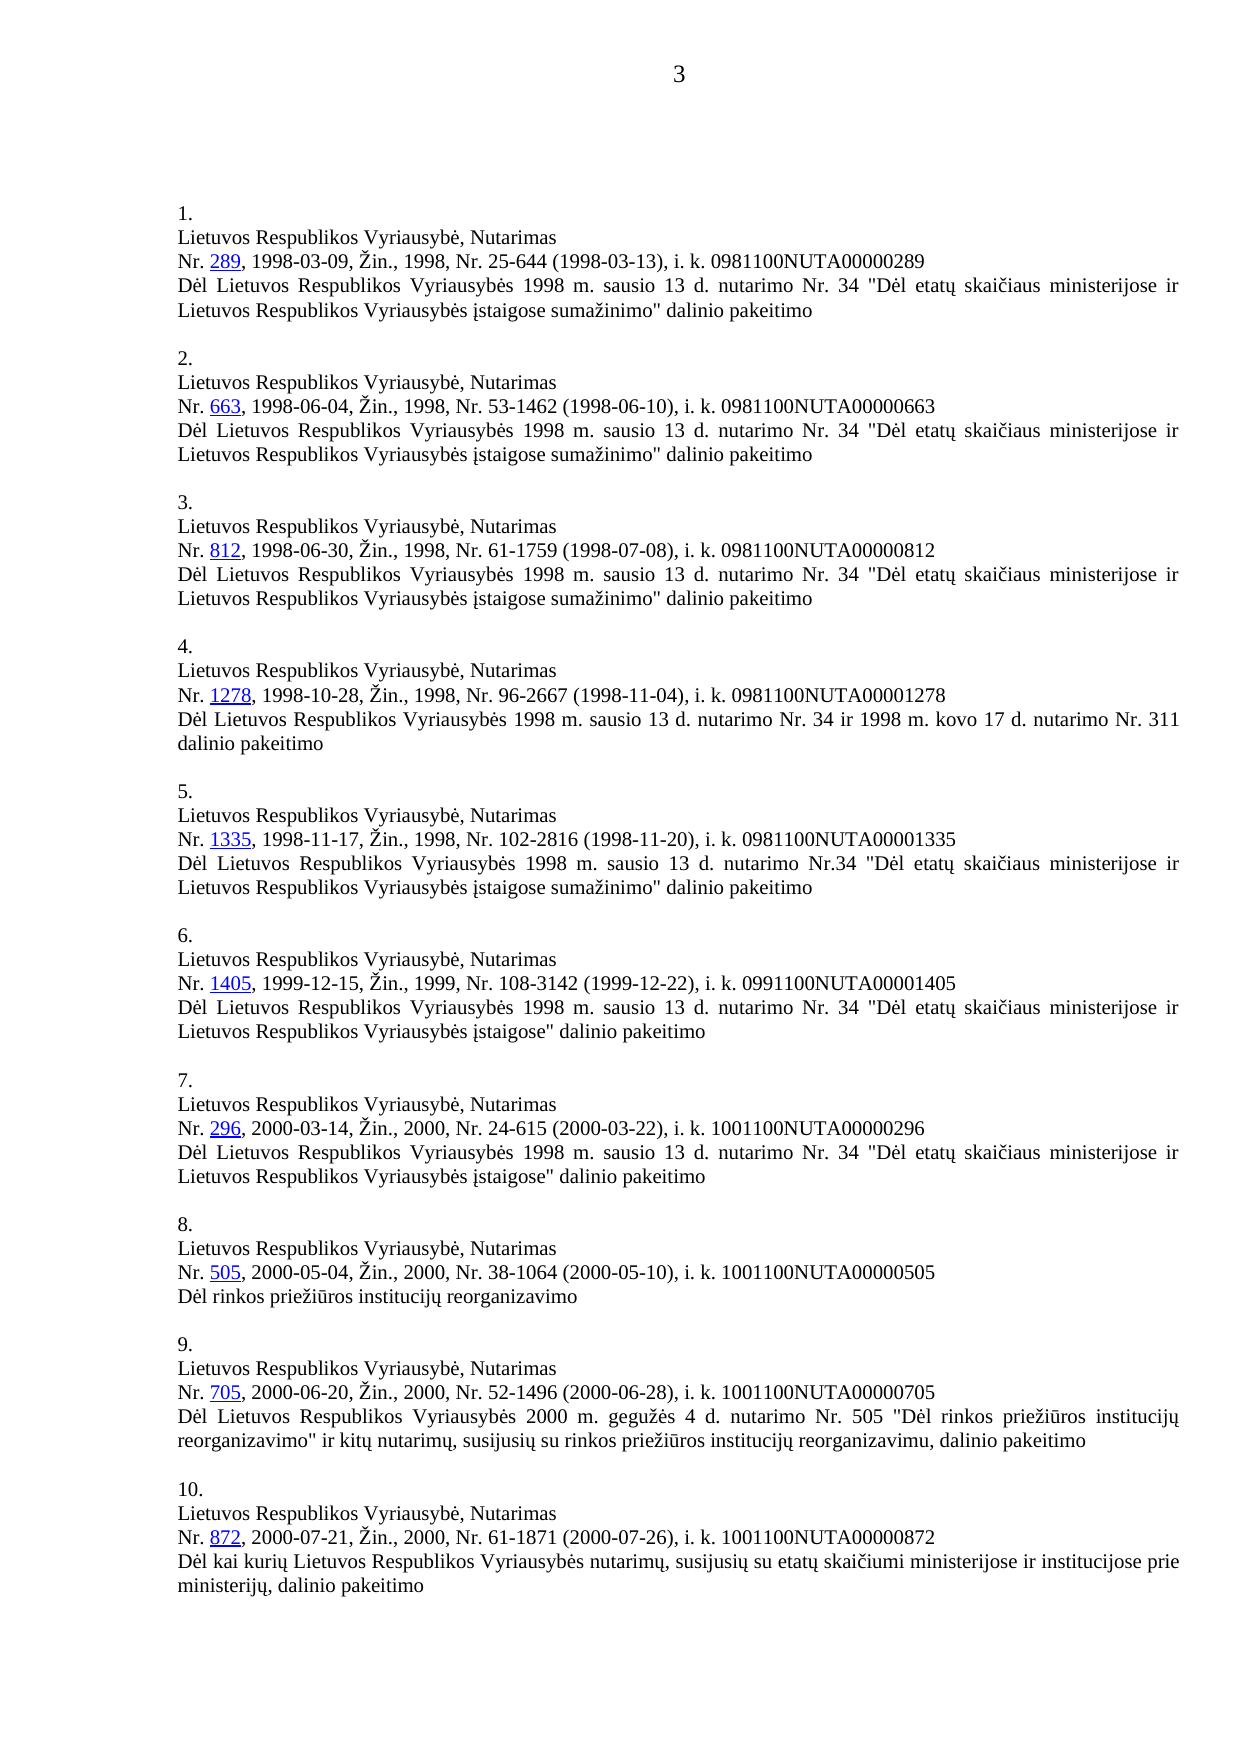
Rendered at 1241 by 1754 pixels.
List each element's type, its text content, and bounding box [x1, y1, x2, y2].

text Nr. 812, 1998-06-30, Žin., 1998, Nr. 61-1759 (1998-07-08), i. k. 0981100NUTA00000812 [177, 538, 1181, 562]
text Nr. 289, 1998-03-09, Žin., 1998, Nr. 25-644 (1998-03-13), i. k. 0981100NUTA00000289 [177, 249, 1181, 273]
text 10. [177, 1477, 1181, 1501]
text Dėl Lietuvos Respublikos Vyriausybės 1998 m. sausio 13 d. nutarimo Nr. 34 "Dėl etatų skaičiaus ministerijose ir Lietuvos Respublikos Vyriausybės įstaigose sumažinimo" dalinio pakeitimo [177, 562, 1181, 610]
text Dėl Lietuvos Respublikos Vyriausybės 1998 m. sausio 13 d. nutarimo Nr.34 "Dėl etatų skaičiaus ministerijose ir Lietuvos Respublikos Vyriausybės įstaigose sumažinimo" dalinio pakeitimo [177, 851, 1181, 899]
text Lietuvos Respublikos Vyriausybė, Nutarimas [177, 225, 1181, 249]
text Dėl kai kurių Lietuvos Respublikos Vyriausybės nutarimų, susijusių su etatų skaičiumi ministerijose ir institucijose prie ministerijų, dalinio pakeitimo [177, 1549, 1181, 1597]
text 9. [177, 1332, 1181, 1356]
text 6. [177, 923, 1181, 947]
text Dėl Lietuvos Respublikos Vyriausybės 1998 m. sausio 13 d. nutarimo Nr. 34 "Dėl etatų skaičiaus ministerijose ir Lietuvos Respublikos Vyriausybės įstaigose" dalinio pakeitimo [177, 1140, 1181, 1188]
text Lietuvos Respublikos Vyriausybė, Nutarimas [177, 1501, 1181, 1525]
text Nr. 872, 2000-07-21, Žin., 2000, Nr. 61-1871 (2000-07-26), i. k. 1001100NUTA00000872 [177, 1525, 1181, 1549]
text Nr. 296, 2000-03-14, Žin., 2000, Nr. 24-615 (2000-03-22), i. k. 1001100NUTA00000296 [177, 1116, 1181, 1140]
text 3. [177, 490, 1181, 514]
text Dėl Lietuvos Respublikos Vyriausybės 1998 m. sausio 13 d. nutarimo Nr. 34 "Dėl etatų skaičiaus ministerijose ir Lietuvos Respublikos Vyriausybės įstaigose sumažinimo" dalinio pakeitimo [177, 418, 1181, 466]
text Nr. 1278, 1998-10-28, Žin., 1998, Nr. 96-2667 (1998-11-04), i. k. 0981100NUTA00001278 [177, 682, 1181, 707]
text Nr. 505, 2000-05-04, Žin., 2000, Nr. 38-1064 (2000-05-10), i. k. 1001100NUTA00000505 [177, 1260, 1181, 1284]
text Lietuvos Respublikos Vyriausybė, Nutarimas [177, 1236, 1181, 1260]
text 7. [177, 1067, 1181, 1092]
text Lietuvos Respublikos Vyriausybė, Nutarimas [177, 1356, 1181, 1380]
text Lietuvos Respublikos Vyriausybė, Nutarimas [177, 514, 1181, 538]
text Nr. 1405, 1999-12-15, Žin., 1999, Nr. 108-3142 (1999-12-22), i. k. 0991100NUTA00001405 [177, 971, 1181, 995]
text Dėl Lietuvos Respublikos Vyriausybės 1998 m. sausio 13 d. nutarimo Nr. 34 ir 1998 m. kovo 17 d. nutarimo Nr. 311 dalinio pakeitimo [177, 707, 1181, 755]
text 2. [177, 346, 1181, 370]
text Nr. 705, 2000-06-20, Žin., 2000, Nr. 52-1496 (2000-06-28), i. k. 1001100NUTA00000705 [177, 1380, 1181, 1404]
text 4. [177, 634, 1181, 658]
text Lietuvos Respublikos Vyriausybė, Nutarimas [177, 658, 1181, 682]
text Nr. 663, 1998-06-04, Žin., 1998, Nr. 53-1462 (1998-06-10), i. k. 0981100NUTA00000663 [177, 394, 1181, 418]
text Lietuvos Respublikos Vyriausybė, Nutarimas [177, 1092, 1181, 1116]
text 1. [177, 201, 1181, 225]
text Dėl Lietuvos Respublikos Vyriausybės 1998 m. sausio 13 d. nutarimo Nr. 34 "Dėl etatų skaičiaus ministerijose ir Lietuvos Respublikos Vyriausybės įstaigose" dalinio pakeitimo [177, 995, 1181, 1043]
text Lietuvos Respublikos Vyriausybė, Nutarimas [177, 803, 1181, 827]
text Nr. 1335, 1998-11-17, Žin., 1998, Nr. 102-2816 (1998-11-20), i. k. 0981100NUTA00001335 [177, 827, 1181, 851]
text Lietuvos Respublikos Vyriausybė, Nutarimas [177, 370, 1181, 394]
text Dėl Lietuvos Respublikos Vyriausybės 2000 m. gegužės 4 d. nutarimo Nr. 505 "Dėl rinkos priežiūros institucijų reorganizavimo" ir kitų nutarimų, susijusių su rinkos priežiūros institucijų reorganizavimu, dalinio pakeitimo [177, 1404, 1181, 1452]
text Dėl rinkos priežiūros institucijų reorganizavimo [177, 1284, 1181, 1308]
text Dėl Lietuvos Respublikos Vyriausybės 1998 m. sausio 13 d. nutarimo Nr. 34 "Dėl etatų skaičiaus ministerijose ir Lietuvos Respublikos Vyriausybės įstaigose sumažinimo" dalinio pakeitimo [177, 273, 1181, 322]
text 5. [177, 779, 1181, 803]
text Lietuvos Respublikos Vyriausybė, Nutarimas [177, 947, 1181, 971]
text 8. [177, 1212, 1181, 1236]
